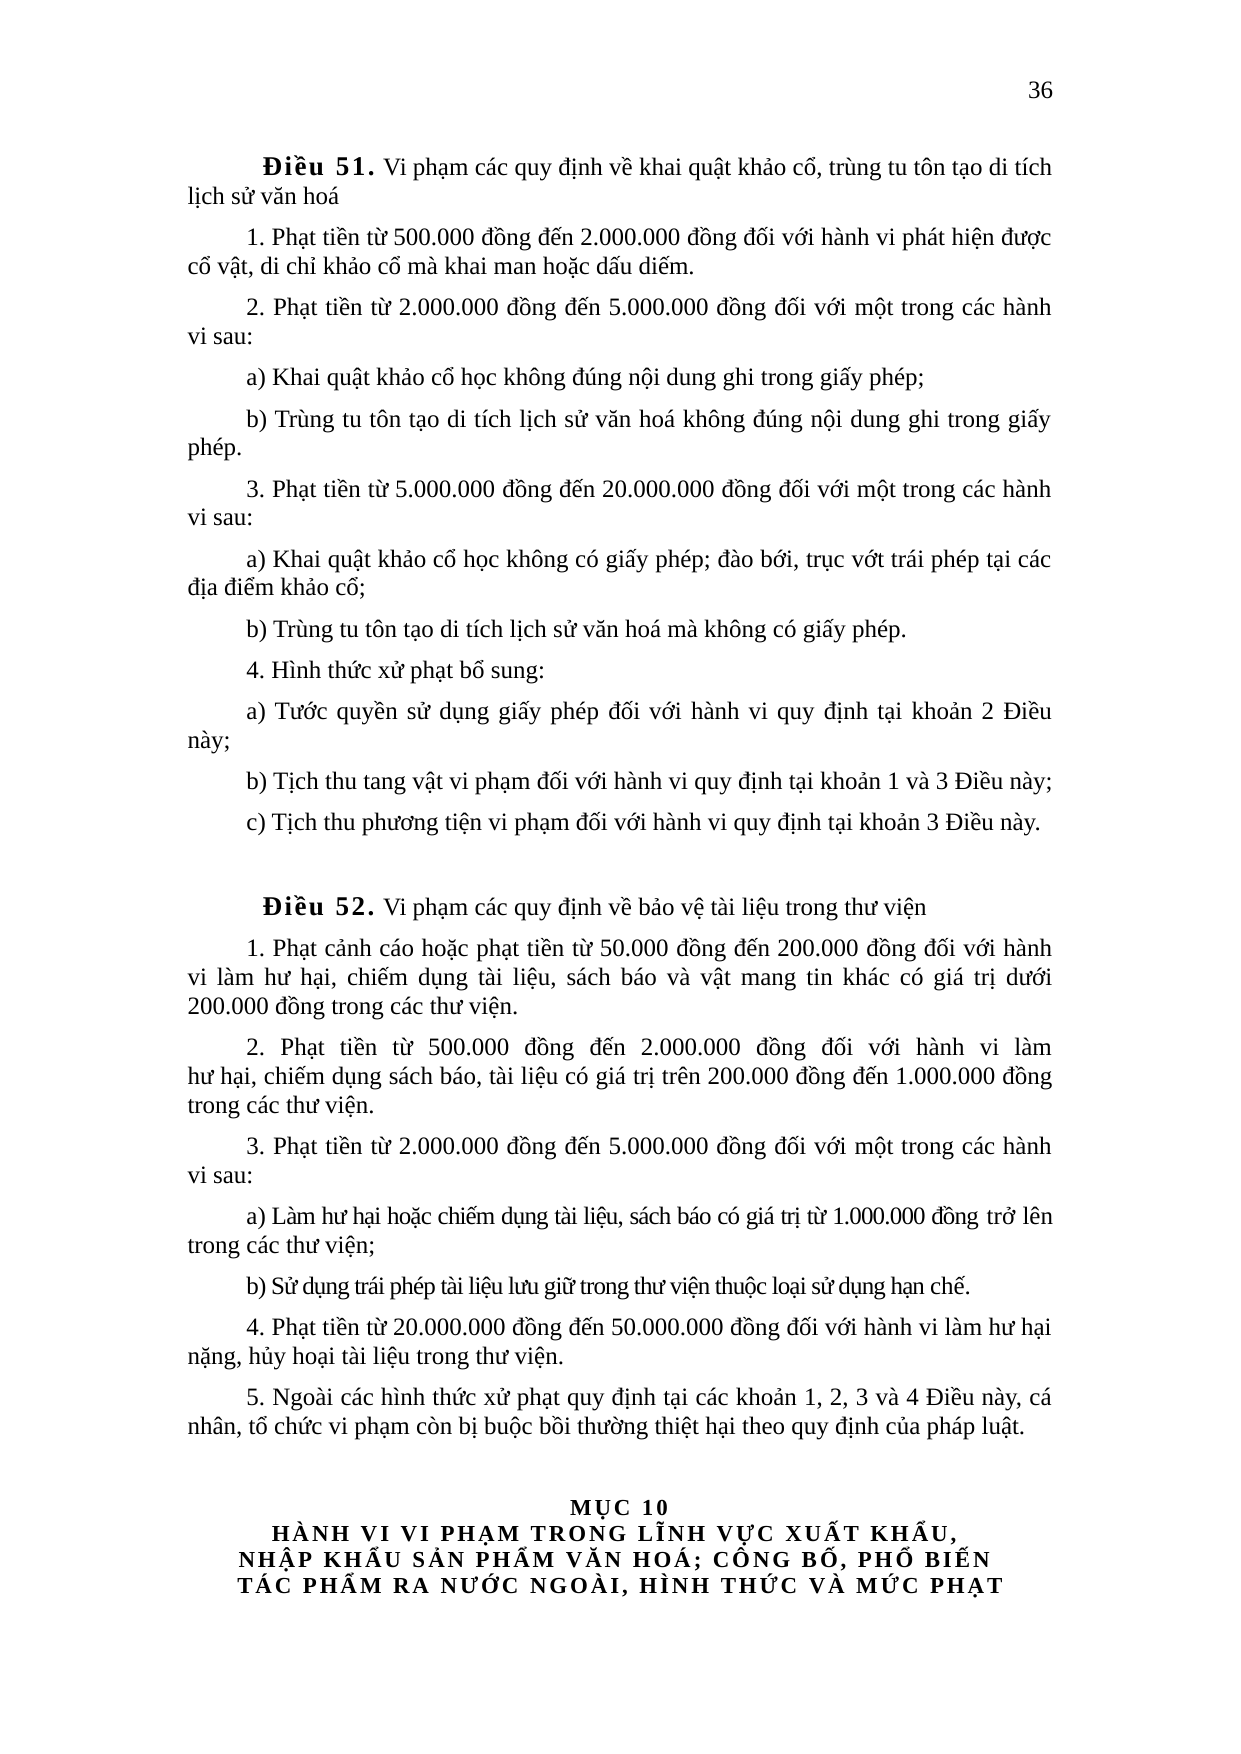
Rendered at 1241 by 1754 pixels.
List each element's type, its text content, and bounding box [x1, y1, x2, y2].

text b) Sử dụng trái phép tài liệu lưu giữ trong thư viện thuộc loại sử dụng hạn chế. [187, 1271, 1053, 1300]
text b) Trùng tu tôn tạo di tích lịch sử văn hoá không đúng nội dung ghi trong giấy phép. [187, 404, 1053, 461]
text 4. Hình thức xử phạt bổ sung: [187, 655, 1053, 684]
text 3. Phạt tiền từ 5.000.000 đồng đến 20.000.000 đồng đối với một trong các hành vi sau: [187, 474, 1053, 531]
text 5. Ngoài các hình thức xử phạt quy định tại các khoản 1, 2, 3 và 4 Điều này, cá nhân, tổ chức vi phạm còn bị buộc bồi thường thiệt hại theo quy định của pháp luật. [187, 1382, 1053, 1440]
text a) Tước quyền sử dụng giấy phép đối với hành vi quy định tại khoản 2 Điều này; [187, 696, 1053, 754]
text b) Tịch thu tang vật vi phạm đối với hành vi quy định tại khoản 1 và 3 Điều này; [187, 766, 1053, 795]
text c) Tịch thu phương tiện vi phạm đối với hành vi quy định tại khoản 3 Điều này. [187, 807, 1053, 836]
text 4. Phạt tiền từ 20.000.000 đồng đến 50.000.000 đồng đối với hành vi làm hư hại nặng, hủy hoại tài liệu trong thư viện. [187, 1312, 1053, 1370]
text 1. Phạt cảnh cáo hoặc phạt tiền từ 50.000 đồng đến 200.000 đồng đối với hành vi làm hư hại, chiếm dụng tài liệu, sách báo và vật mang tin khác có giá trị dưới 200.000 đồng trong các thư viện. [187, 933, 1053, 1020]
text Điều 52. Vi phạm các quy định về bảo vệ tài liệu trong thư viện [187, 890, 1053, 921]
text a) Khai quật khảo cổ học không đúng nội dung ghi trong giấy phép; [187, 362, 1053, 391]
text 2. Phạt tiền từ 500.000 đồng đến 2.000.000 đồng đối với hành vi làm hư hại, chiếm dụng sách báo, tài liệu có giá trị trên 200.000 đồng đến 1.000.000 đồng trong các thư viện. [187, 1032, 1053, 1118]
text 3. Phạt tiền từ 2.000.000 đồng đến 5.000.000 đồng đối với một trong các hành vi sau: [187, 1131, 1053, 1188]
text a) Làm hư hại hoặc chiếm dụng tài liệu, sách báo có giá trị từ 1.000.000 đồng trở lên trong các thư viện; [187, 1201, 1053, 1258]
text 1. Phạt tiền từ 500.000 đồng đến 2.000.000 đồng đối với hành vi phát hiện được cổ vật, di chỉ khảo cổ mà khai man hoặc dấu diếm. [187, 222, 1053, 280]
text a) Khai quật khảo cổ học không có giấy phép; đào bới, trục vớt trái phép tại các địa điểm khảo cổ; [187, 544, 1053, 601]
text 2. Phạt tiền từ 2.000.000 đồng đến 5.000.000 đồng đối với một trong các hành vi sau: [187, 292, 1053, 350]
text MỤC 10 HÀNH VI VI PHẠM TRONG LĨNH VỰC XUẤT KHẨU, NHẬP KHẨU SẢN PHẨM VĂN HOÁ; CÔNG BỐ, PHỔ BIẾN TÁC PHẨM RA NƯỚC NGOÀI, HÌNH THỨC VÀ MỨC PHẠT [187, 1493, 1053, 1599]
text b) Trùng tu tôn tạo di tích lịch sử văn hoá mà không có giấy phép. [187, 614, 1053, 642]
text Điều 51. Vi phạm các quy định về khai quật khảo cổ, trùng tu tôn tạo di tích lịch sử văn hoá [187, 150, 1053, 210]
